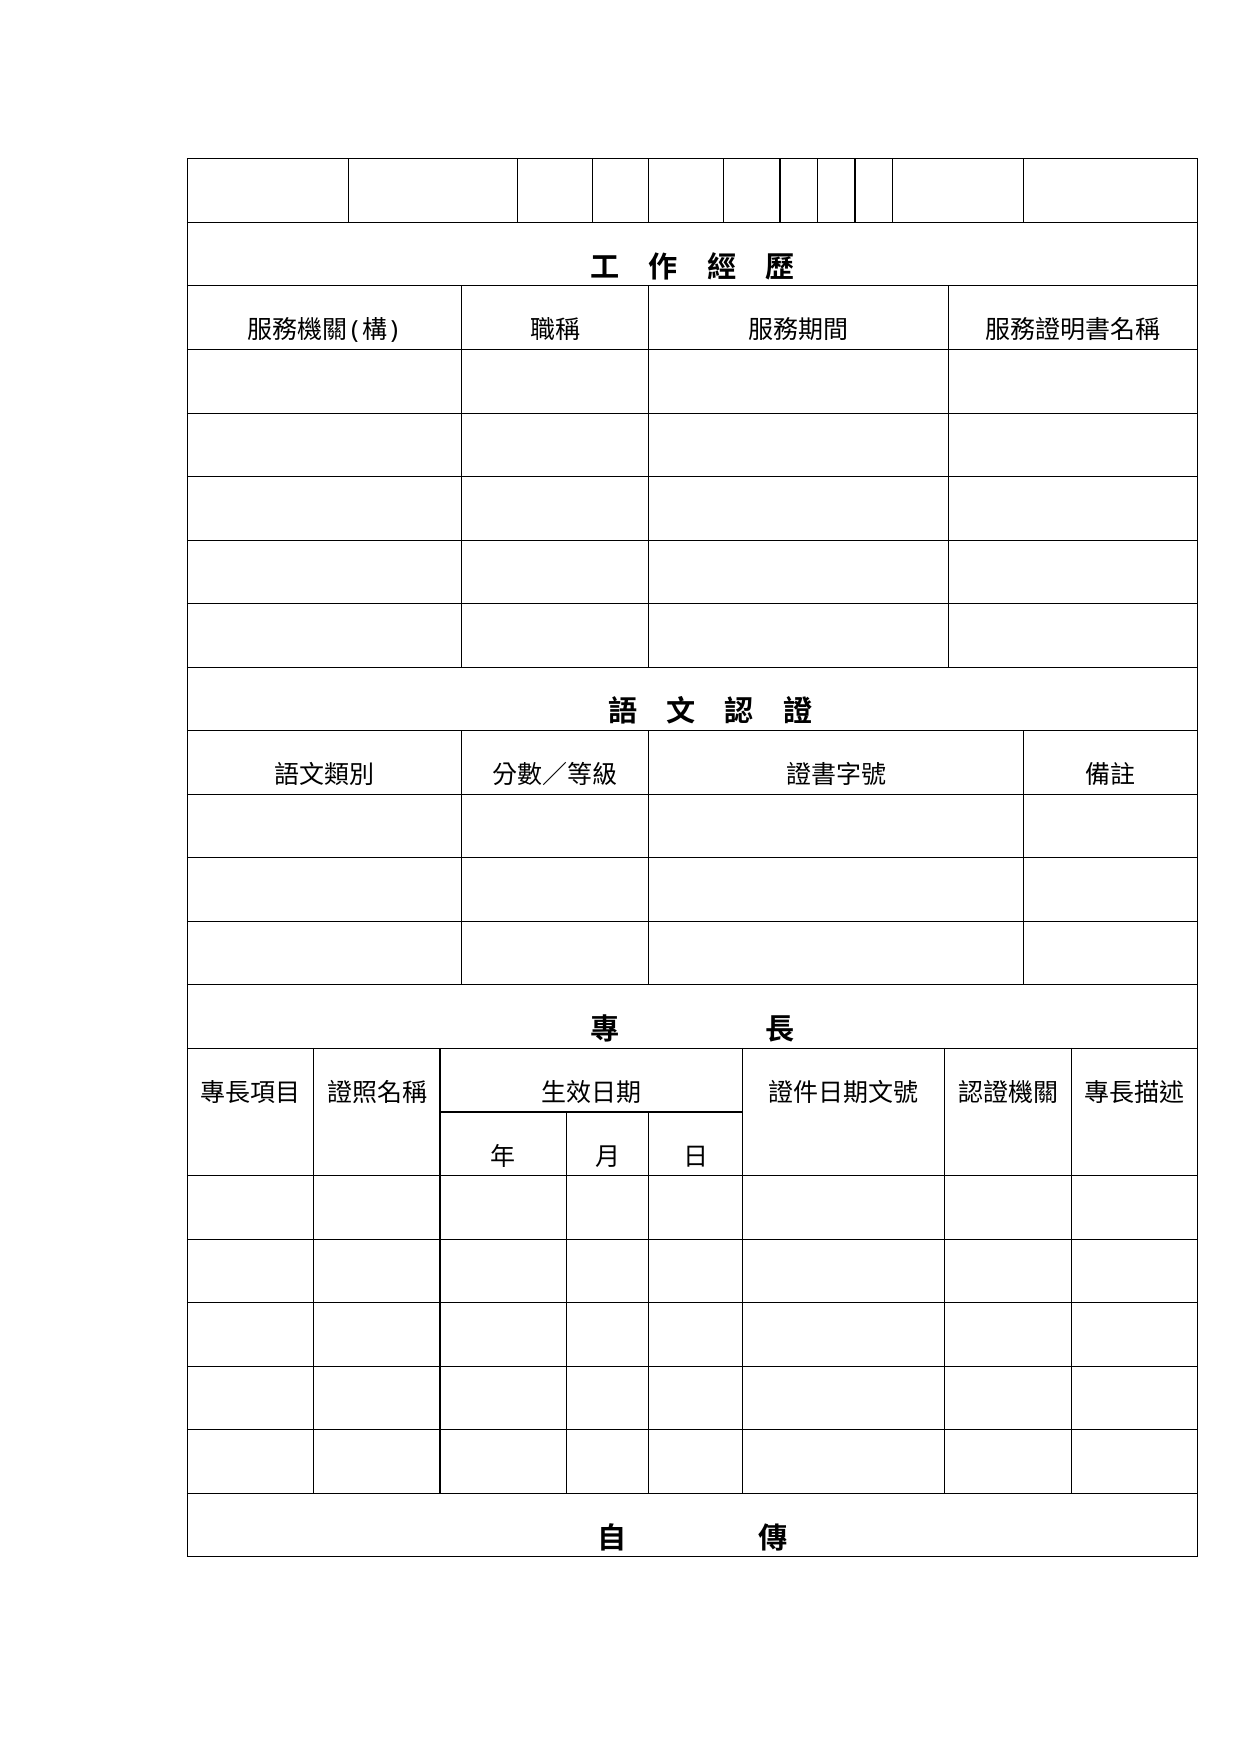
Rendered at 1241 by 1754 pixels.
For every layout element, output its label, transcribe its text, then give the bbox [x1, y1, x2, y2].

table_cell [1024, 159, 1197, 222]
table_cell [314, 1303, 439, 1366]
table_cell [314, 1240, 439, 1302]
table_cell [441, 1303, 566, 1366]
table_cell [188, 159, 348, 222]
table_cell [567, 1303, 648, 1366]
table_cell [818, 159, 854, 222]
table_cell [188, 477, 461, 539]
table_cell [1072, 1430, 1197, 1493]
table_cell [441, 1176, 566, 1238]
table_cell 生效日期 [441, 1049, 742, 1111]
table_cell [188, 414, 461, 476]
table_cell [462, 414, 648, 476]
table_cell [1072, 1240, 1197, 1302]
table_cell [188, 604, 461, 667]
table_cell [1072, 1367, 1197, 1429]
table_cell [649, 350, 948, 412]
table_cell [945, 1240, 1071, 1302]
table_cell [649, 477, 948, 539]
table_cell [518, 159, 592, 222]
table_cell 備註 [1024, 731, 1197, 794]
table_cell [893, 159, 1023, 222]
table_cell 證書字號 [649, 731, 1023, 794]
table_cell [188, 922, 461, 984]
table_cell 證照名稱 [314, 1049, 439, 1175]
table_cell [649, 858, 1023, 921]
table_cell [1024, 922, 1197, 984]
table_cell 認證機關 [945, 1049, 1071, 1175]
table_cell [949, 350, 1197, 412]
table_cell [945, 1303, 1071, 1366]
table_cell [649, 1430, 742, 1493]
table_cell [949, 541, 1197, 603]
table_cell [856, 159, 892, 222]
table_cell [441, 1430, 566, 1493]
table_cell [649, 159, 723, 222]
table_cell [567, 1367, 648, 1429]
table_cell [743, 1367, 944, 1429]
table_cell [462, 604, 648, 667]
table_cell 服務證明書名稱 [949, 286, 1197, 349]
table_cell [649, 1240, 742, 1302]
table_cell 專長描述 [1072, 1049, 1197, 1175]
table_cell 語 文 認 證 [188, 668, 1197, 730]
table_cell [649, 1367, 742, 1429]
table_cell [724, 159, 779, 222]
table_cell [349, 159, 517, 222]
table_cell 專長項目 [188, 1049, 313, 1175]
table_cell [593, 159, 648, 222]
table_cell 專 長 [188, 985, 1197, 1048]
table_cell [949, 604, 1197, 667]
table_cell [781, 159, 817, 222]
table_cell [649, 922, 1023, 984]
table_cell [945, 1430, 1071, 1493]
table_cell [945, 1367, 1071, 1429]
table_cell [441, 1240, 566, 1302]
table_cell [314, 1176, 439, 1238]
table_cell 年 [441, 1113, 566, 1175]
table_cell [314, 1430, 439, 1493]
table_cell [1072, 1176, 1197, 1238]
table_cell 職稱 [462, 286, 648, 349]
table_cell [743, 1240, 944, 1302]
table_cell [649, 414, 948, 476]
table_cell [188, 350, 461, 412]
table_cell [188, 1303, 313, 1366]
table_cell [188, 1430, 313, 1493]
table_cell 分數／等級 [462, 731, 648, 794]
table_cell [188, 1176, 313, 1238]
table_cell [743, 1430, 944, 1493]
table_cell [567, 1240, 648, 1302]
table_cell [188, 541, 461, 603]
table_cell 自 傳 [188, 1494, 1197, 1556]
table_cell 服務期間 [649, 286, 948, 349]
table_cell 語文類別 [188, 731, 461, 794]
table_cell [649, 1176, 742, 1238]
table_cell [649, 1303, 742, 1366]
table_cell [567, 1176, 648, 1238]
table_cell [949, 414, 1197, 476]
table_cell 工 作 經 歷 [188, 223, 1197, 285]
table_cell [441, 1367, 566, 1429]
table_cell [314, 1367, 439, 1429]
table_cell [462, 350, 648, 412]
table_cell [649, 604, 948, 667]
table_cell [949, 477, 1197, 539]
table_cell [462, 795, 648, 857]
table_cell 月 [567, 1113, 648, 1175]
table_cell [743, 1176, 944, 1238]
table_cell 日 [649, 1113, 742, 1175]
table_cell 服務機關(構) [188, 286, 461, 349]
table_cell [1024, 858, 1197, 921]
table_cell [188, 858, 461, 921]
table_cell [462, 477, 648, 539]
table_cell [1024, 795, 1197, 857]
table_cell [188, 1367, 313, 1429]
table_cell [462, 858, 648, 921]
table_cell [462, 541, 648, 603]
table_cell [649, 541, 948, 603]
table_cell [649, 795, 1023, 857]
table_cell [945, 1176, 1071, 1238]
table_cell [1072, 1303, 1197, 1366]
table_cell [462, 922, 648, 984]
table_cell [567, 1430, 648, 1493]
table_cell 證件日期文號 [743, 1049, 944, 1175]
table_cell [188, 795, 461, 857]
table_cell [188, 1240, 313, 1302]
table_cell [743, 1303, 944, 1366]
